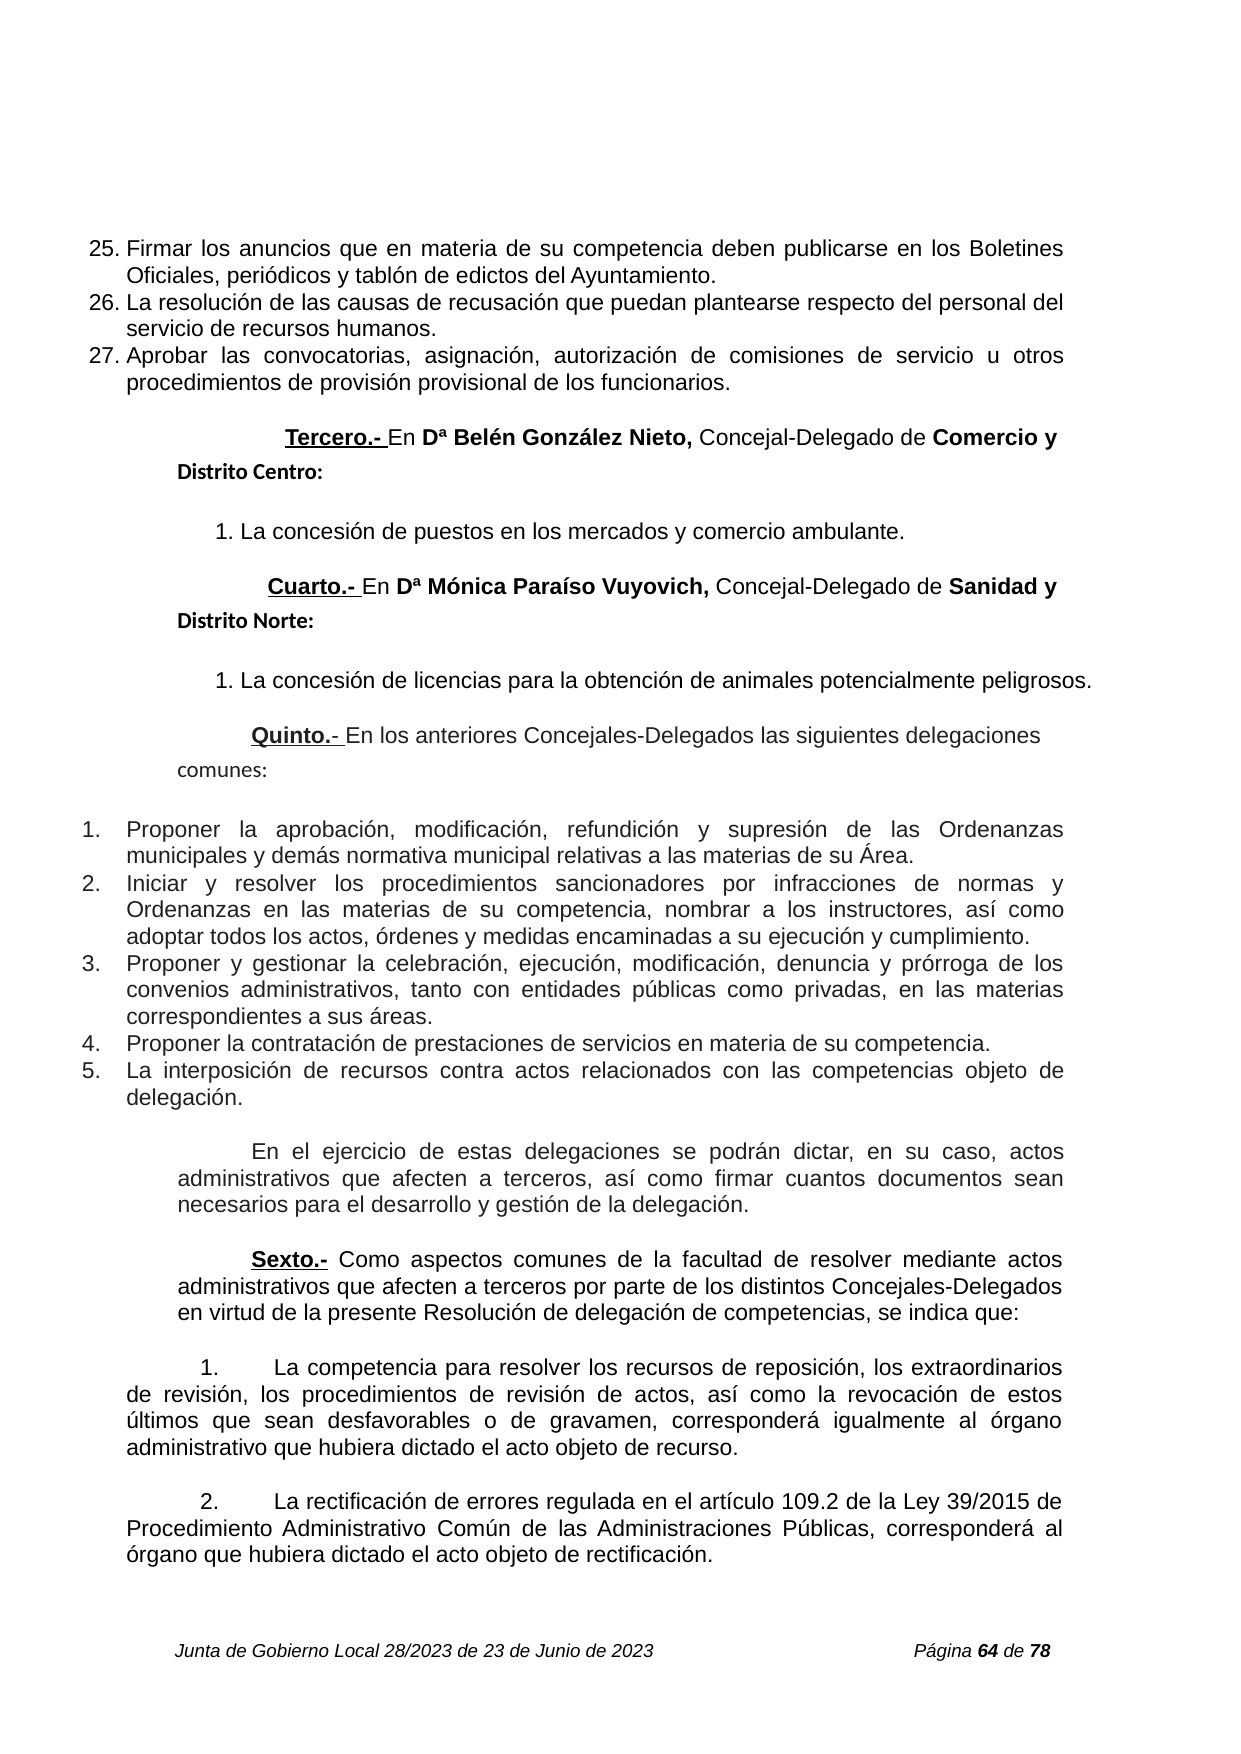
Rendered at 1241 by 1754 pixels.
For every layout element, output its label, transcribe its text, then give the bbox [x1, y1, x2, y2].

list La interposición de recursos contra actos relacionados con las competencias objeto de delegación. [82, 1057, 1065, 1110]
text Quinto.- En los anteriores Concejales-Delegados las siguientes delegaciones [251, 722, 1065, 748]
text Sexto.- Como aspectos comunes de la facultad de resolver mediante actos administrativos que afecten a terceros por parte de los distintos Concejales-Delegados en virtud de la presente Resolución de delegación de competencias, se indica que: [177, 1246, 1063, 1326]
list La resolución de las causas de recusación que puedan plantearse respecto del personal del servicio de recursos humanos. [88, 289, 1065, 342]
text En el ejercicio de estas delegaciones se podrán dictar, en su caso, actos administrativos que afecten a terceros, así como firmar cuantos documentos sean necesarios para el desarrollo y gestión de la delegación. [177, 1138, 1065, 1218]
list Aprobar las convocatorias, asignación, autorización de comisiones de servicio u otros procedimientos de provisión provisional de los funcionarios. [88, 342, 1065, 395]
list Iniciar y resolver los procedimientos sancionadores por infracciones de normas y Ordenanzas en las materias de su competencia, nombrar a los instructores, así como adoptar todos los actos, órdenes y medidas encaminadas a su ejecución y cumplimiento. [82, 869, 1065, 949]
list La competencia para resolver los recursos de reposición, los extraordinarios de revisión, los procedimientos de revisión de actos, así como la revocación de estos últimos que sean desfavorables o de gravamen, corresponderá igualmente al órgano administrativo que hubiera dictado el acto objeto de recurso. [126, 1354, 1063, 1460]
subtitle Cuarto.- En Dª Mónica Paraíso Vuyovich, Concejal-Delegado de Sanidad y [127, 573, 1063, 599]
list Firmar los anuncios que en materia de su competencia deben publicarse en los Boletines Oficiales, periódicos y tablón de edictos del Ayuntamiento. [88, 235, 1065, 288]
list Proponer la aprobación, modificación, refundición y supresión de las Ordenanzas municipales y demás normativa municipal relativas a las materias de su Área. [82, 816, 1065, 869]
text 1. La concesión de puestos en los mercados y comercio ambulante. [215, 518, 1116, 544]
text 1. La concesión de licencias para la obtención de animales potencialmente peligrosos. [215, 667, 1116, 693]
list Proponer y gestionar la celebración, ejecución, modificación, denuncia y prórroga de los convenios administrativos, tanto con entidades públicas como privadas, en las materias correspondientes a sus áreas. [82, 950, 1065, 1029]
list La rectificación de errores regulada en el artículo 109.2 de la Ley 39/2015 de Procedimiento Administrativo Común de las Administraciones Públicas, corresponderá al órgano que hubiera dictado el acto objeto de rectificación. [126, 1488, 1063, 1568]
subtitle Tercero.- En Dª Belén González Nieto, Concejal-Delegado de Comercio y [127, 424, 1063, 450]
list Proponer la contratación de prestaciones de servicios en materia de su competencia. [82, 1030, 1065, 1056]
